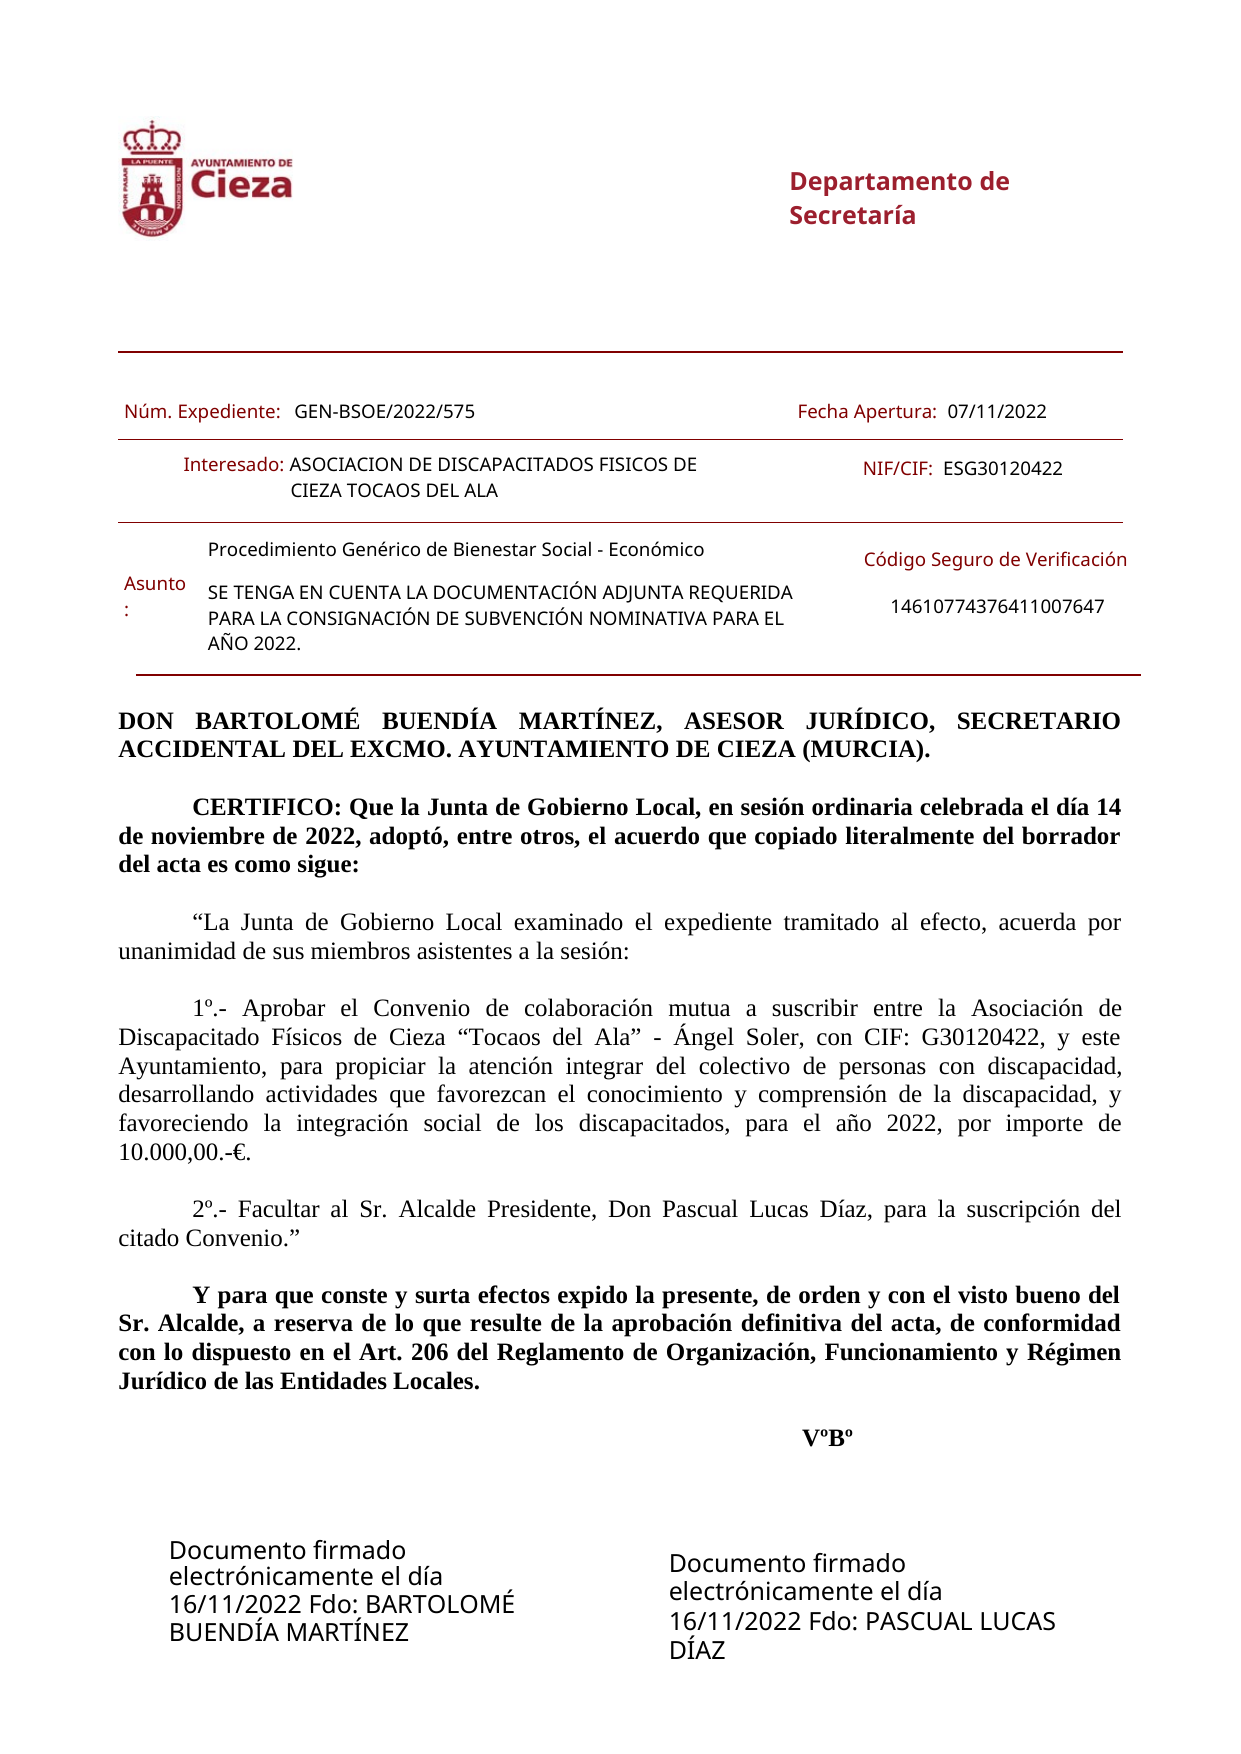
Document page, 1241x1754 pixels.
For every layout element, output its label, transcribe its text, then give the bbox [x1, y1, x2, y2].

text Asunto: [124, 570, 187, 621]
text Núm. Expediente: GEN-BSOE/2022/575 Fecha Apertura: 07/11/2022 [124, 398, 1134, 424]
text Documento firmado electrónicamente el día 16/11/2022 Fdo: PASCUAL LUCAS DÍAZ [668, 1549, 1061, 1667]
text Procedimiento Genérico de Bienestar Social - Económico [208, 537, 718, 562]
text Documento firmado electrónicamente el día 16/11/2022 Fdo: BARTOLOMÉ BUENDÍA MARTÍNEZ [169, 1537, 564, 1649]
text Departamento de Secretaría [789, 164, 1134, 232]
text Código Seguro de Verificación [863, 551, 1134, 570]
text “La Junta de Gobierno Local examinado el expediente tramitado al efecto, acuerda por unanimidad de sus miembros asistentes a la sesión: [118, 907, 1122, 964]
subtitle DON BARTOLOMÉ BUENDÍA MARTÍNEZ, ASESOR JURÍDICO, SECRETARIO ACCIDENTAL DEL EXCMO. AYUNTAMIENTO DE CIEZA (MURCIA). [118, 706, 1122, 763]
text 1º.- Aprobar el Convenio de colaboración mutua a suscribir entre la Asociación de Discapacitado Físicos de Cieza “Tocaos del Ala” - Ángel Soler, con CIF: G30120422, y este Ayuntamiento, para propiciar la atención integrar del colectivo de personas con discapacidad, desarrollando actividades que favorezcan el conocimiento y comprensión de la discapacidad, y favoreciendo la integración social de los discapacitados, para el año 2022, por importe de 10.000,00.-€. [118, 993, 1122, 1166]
text NIF/CIF: ESG30120422 [863, 455, 1134, 480]
text 14610774376411007647 [890, 593, 1134, 619]
text SE TENGA EN CUENTA LA DOCUMENTACIÓN ADJUNTA REQUERIDA PARA LA CONSIGNACIÓN DE SUBVENCIÓN NOMINATIVA PARA EL AÑO 2022. [208, 579, 828, 656]
text CERTIFICO: Que la Junta de Gobierno Local, en sesión ordinaria celebrada el día 14 de noviembre de 2022, adoptó, entre otros, el acuerdo que copiado literalmente del borrador del acta es como sigue: [118, 792, 1122, 878]
picture [118, 116, 294, 241]
text VºBº [106, 1423, 853, 1452]
text Interesado: ASOCIACION DE DISCAPACITADOS FISICOS DE CIEZA TOCAOS DEL ALA [183, 452, 718, 503]
text 2º.- Facultar al Sr. Alcalde Presidente, Don Pascual Lucas Díaz, para la suscripción del citado Convenio.” [118, 1194, 1122, 1252]
subtitle Y para que conste y surta efectos expido la presente, de orden y con el visto bueno del Sr. Alcalde, a reserva de lo que resulte de la aprobación definitiva del acta, de conformidad con lo dispuesto en el Art. 206 del Reglamento de Organización, Funcionamiento y Régimen Jurídico de las Entidades Locales. [118, 1280, 1122, 1395]
